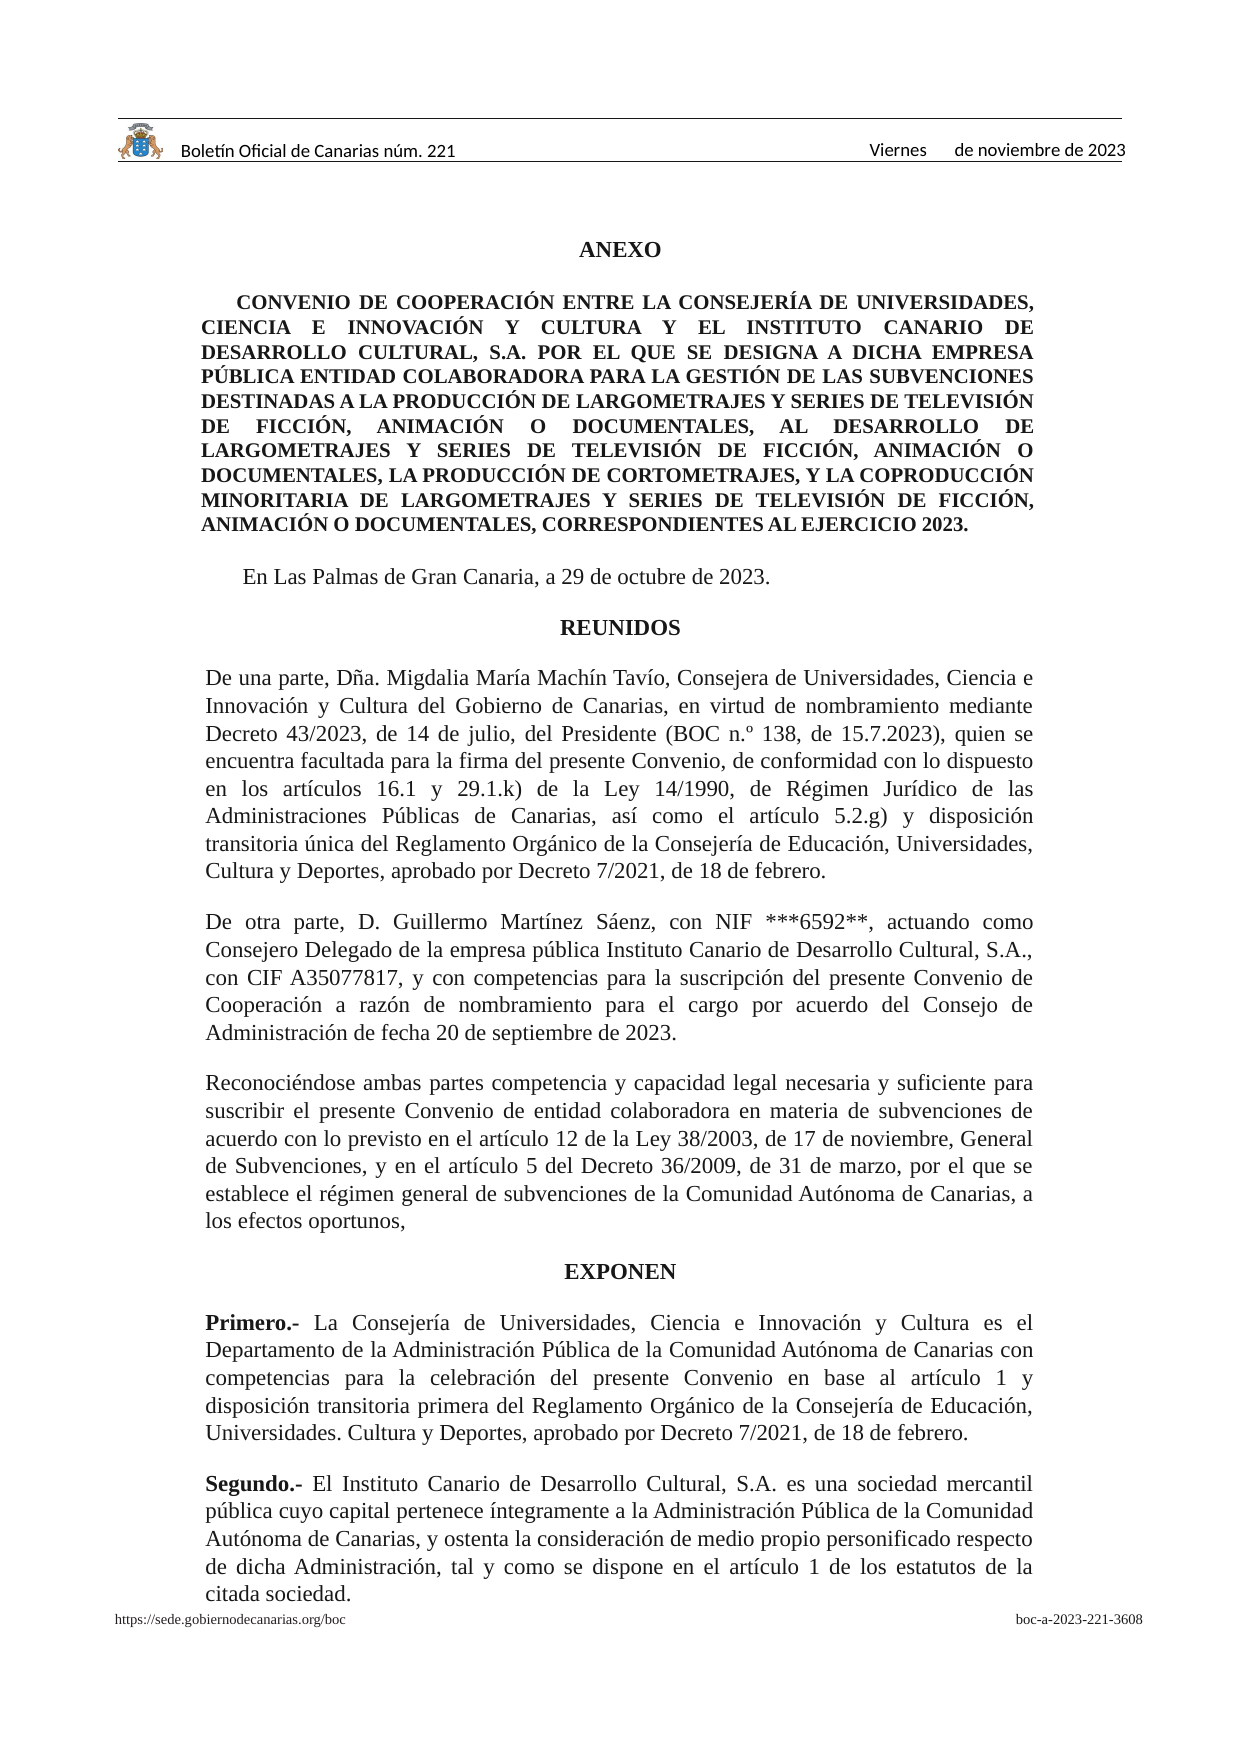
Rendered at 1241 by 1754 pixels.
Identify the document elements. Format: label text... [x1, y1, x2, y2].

subtitle EXPONEN [206, 1258, 1035, 1284]
subtitle ANEXO [206, 236, 1035, 263]
subtitle REUNIDOS [206, 614, 1035, 640]
text De una parte, Dña. Migdalia María Machín Tavío, Consejera de Universidades, Ciencia e Innovación y Cultura del Gobierno de Canarias, en virtud de nombramiento mediante Decreto 43/2023, de 14 de julio, del Presidente (BOC n.º 138, de 15.7.2023), quien se encuentra facultada para la firma del presente Convenio, de conformidad con lo dispuesto en los artículos 16.1 y 29.1.k) de la Ley 14/1990, de Régimen Jurídico de las Administraciones Públicas de Canarias, así como el artículo 5.2.g) y disposición transitoria única del Reglamento Orgánico de la Consejería de Educación, Universidades, Cultura y Deportes, aprobado por Decreto 7/2021, de 18 de febrero. [205, 664, 1035, 884]
text En Las Palmas de Gran Canaria, a 29 de octubre de 2023. [242, 563, 1035, 589]
text CONVENIO DE COOPERACIÓN ENTRE LA CONSEJERÍA DE UNIVERSIDADES, CIENCIA E INNOVACIÓN Y CULTURA Y EL INSTITUTO CANARIO DE DESARROLLO CULTURAL, S.A. POR EL QUE SE DESIGNA A DICHA EMPRESA PÚBLICA ENTIDAD COLABORADORA PARA LA GESTIÓN DE LAS SUBVENCIONES DESTINADAS A LA PRODUCCIÓN DE LARGOMETRAJES Y SERIES DE TELEVISIÓN DE FICCIÓN, ANIMACIÓN O DOCUMENTALES, AL DESARROLLO DE LARGOMETRAJES Y SERIES DE TELEVISIÓN DE FICCIÓN, ANIMACIÓN O DOCUMENTALES, LA PRODUCCIÓN DE CORTOMETRAJES, Y LA COPRODUCCIÓN MINORITARIA DE LARGOMETRAJES Y SERIES DE TELEVISIÓN DE FICCIÓN, ANIMACIÓN O DOCUMENTALES, CORRESPONDIENTES AL EJERCICIO 2023. [201, 290, 1035, 536]
text De otra parte, D. Guillermo Martínez Sáenz, con NIF ***6592**, actuando como Consejero Delegado de la empresa pública Instituto Canario de Desarrollo Cultural, S.A., con CIF A35077817, y con competencias para la suscripción del presente Convenio de Cooperación a razón de nombramiento para el cargo por acuerdo del Consejo de Administración de fecha 20 de septiembre de 2023. [205, 908, 1035, 1045]
text Segundo.- El Instituto Canario de Desarrollo Cultural, S.A. es una sociedad mercantil pública cuyo capital pertenece íntegramente a la Administración Pública de la Comunidad Autónoma de Canarias, y ostenta la consideración de medio propio personificado respecto de dicha Administración, tal y como se dispone en el artículo 1 de los estatutos de la citada sociedad. [205, 1470, 1035, 1607]
text Primero.- La Consejería de Universidades, Ciencia e Innovación y Cultura es el Departamento de la Administración Pública de la Comunidad Autónoma de Canarias con competencias para la celebración del presente Convenio en base al artículo 1 y disposición transitoria primera del Reglamento Orgánico de la Consejería de Educación, Universidades. Cultura y Deportes, aprobado por Decreto 7/2021, de 18 de febrero. [205, 1309, 1035, 1446]
text Reconociéndose ambas partes competencia y capacidad legal necesaria y suficiente para suscribir el presente Convenio de entidad colaboradora en materia de subvenciones de acuerdo con lo previsto en el artículo 12 de la Ley 38/2003, de 17 de noviembre, General de Subvenciones, y en el artículo 5 del Decreto 36/2009, de 31 de marzo, por el que se establece el régimen general de subvenciones de la Comunidad Autónoma de Canarias, a los efectos oportunos, [205, 1069, 1035, 1234]
